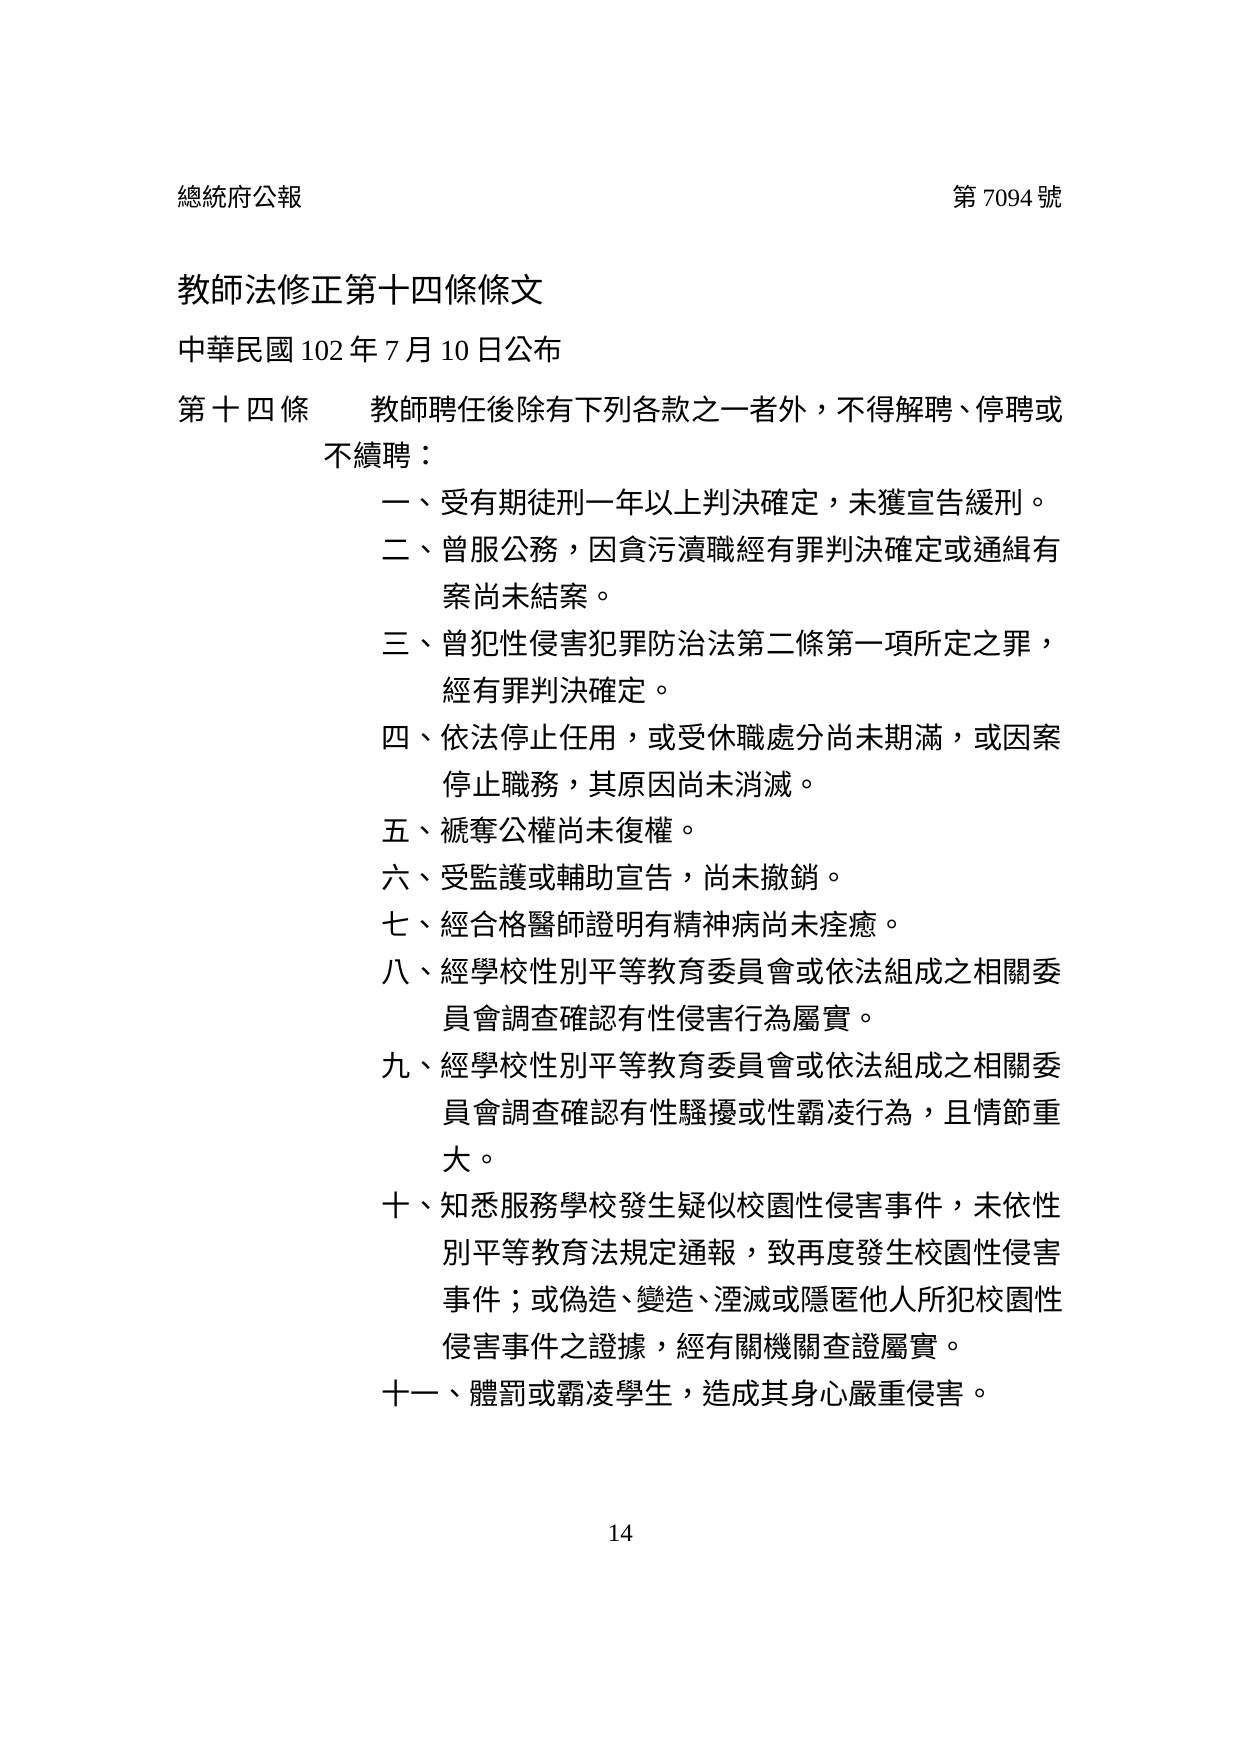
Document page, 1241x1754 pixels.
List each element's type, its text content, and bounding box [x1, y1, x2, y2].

text 五、褫奪公權尚未復權。 [381, 804, 1063, 851]
text 九、經學校性別平等教育委員會或依法組成之相關委員會調查確認有性騷擾或性霸凌行為，且情節重大。 [381, 1039, 1063, 1179]
text 第十四條 教師聘任後除有下列各款之一者外，不得解聘、停聘或不續聘： [177, 382, 1063, 476]
text 十、知悉服務學校發生疑似校園性侵害事件，未依性別平等教育法規定通報，致再度發生校園性侵害事件；或偽造、變造、湮滅或隱匿他人所犯校園性侵害事件之證據，經有關機關查證屬實。 [381, 1179, 1063, 1367]
text 教師法修正第十四條條文 [177, 266, 1063, 312]
text 八、經學校性別平等教育委員會或依法組成之相關委員會調查確認有性侵害行為屬實。 [381, 945, 1063, 1039]
text 一、受有期徒刑一年以上判決確定，未獲宣告緩刑。 [381, 476, 1063, 523]
text 十一、體罰或霸凌學生，造成其身心嚴重侵害。 [381, 1367, 1063, 1414]
text 七、經合格醫師證明有精神病尚未痊癒。 [381, 898, 1063, 945]
text 中華民國102年7月10日公布 [177, 324, 1063, 370]
text 四、依法停止任用，或受休職處分尚未期滿，或因案停止職務，其原因尚未消滅。 [381, 711, 1063, 804]
text 六、受監護或輔助宣告，尚未撤銷。 [381, 851, 1063, 898]
text 二、曾服公務，因貪污瀆職經有罪判決確定或通緝有案尚未結案。 [381, 523, 1063, 617]
text 三、曾犯性侵害犯罪防治法第二條第一項所定之罪，經有罪判決確定。 [381, 617, 1063, 711]
